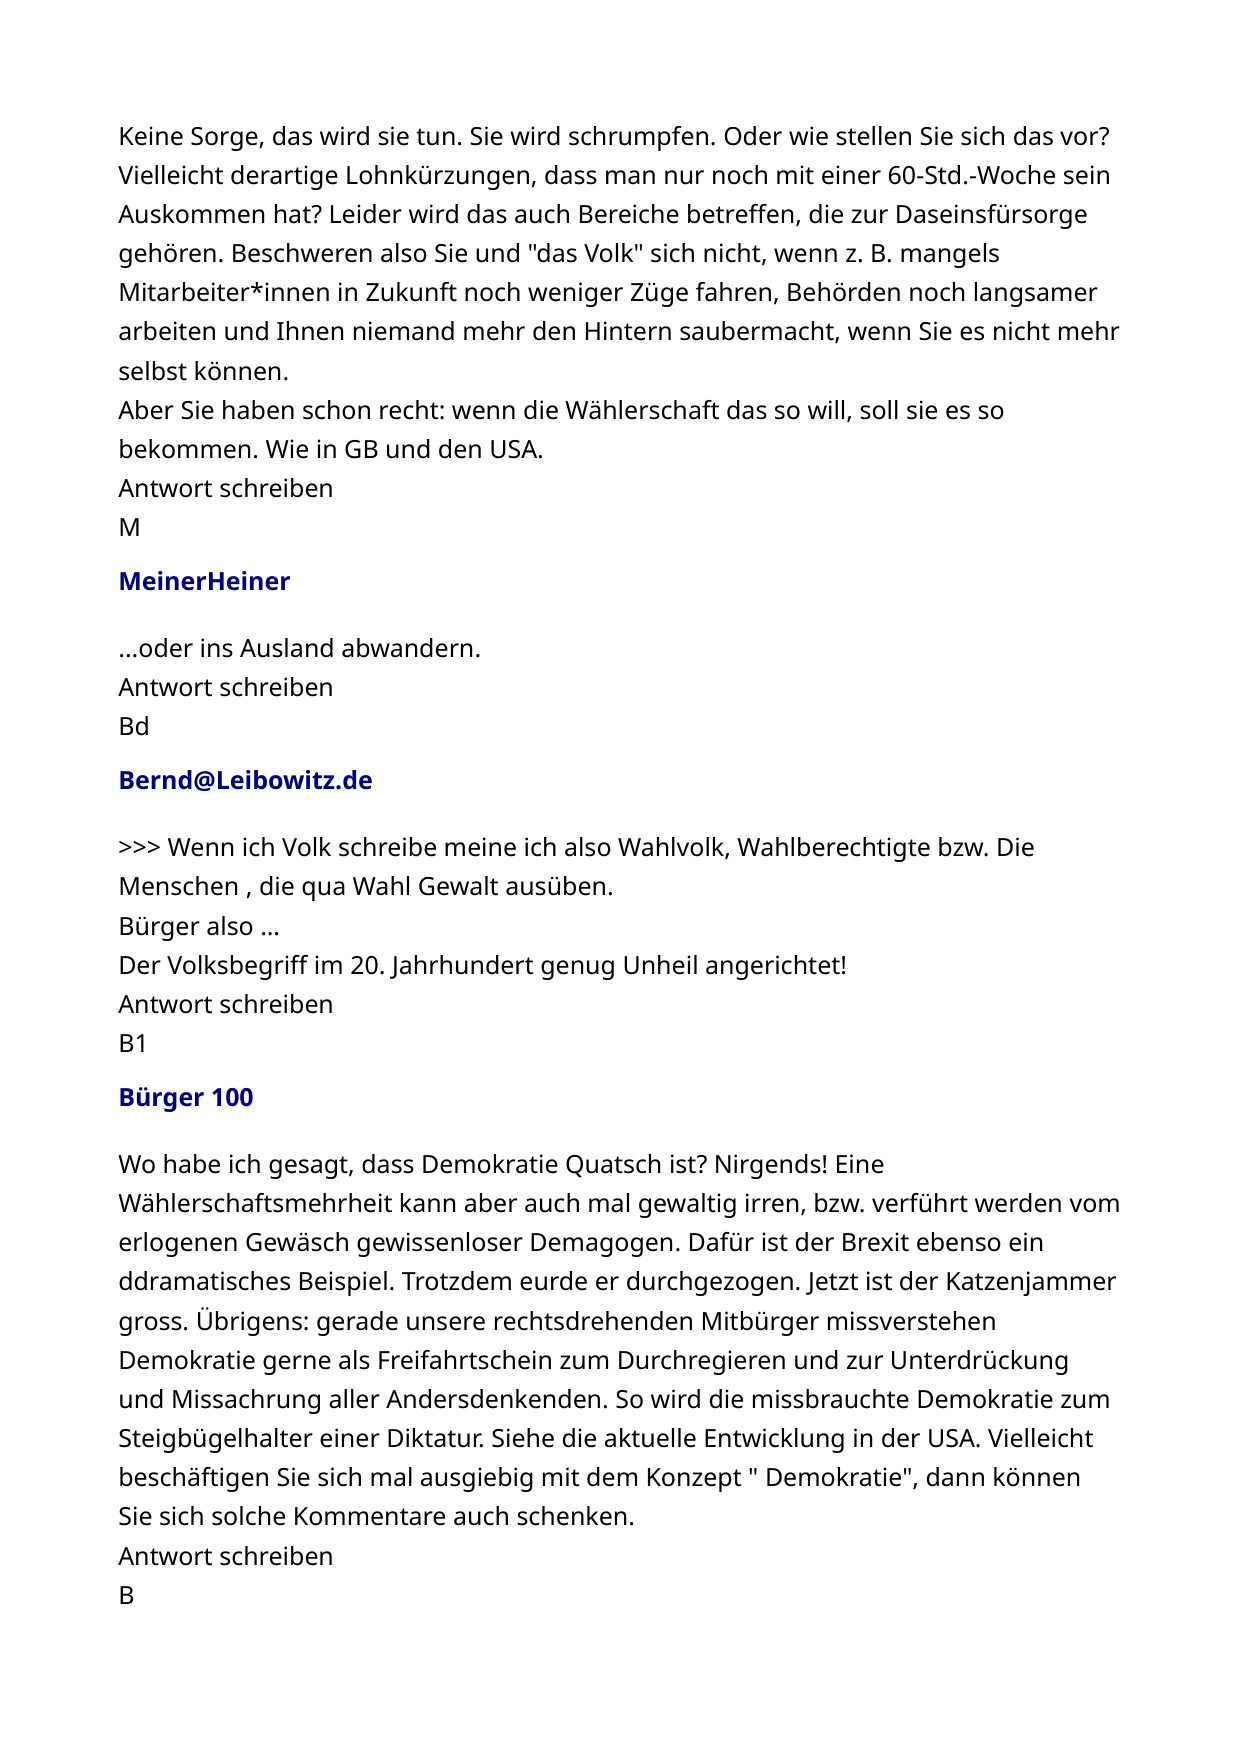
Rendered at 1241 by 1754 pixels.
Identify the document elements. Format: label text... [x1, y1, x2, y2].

text >>> Wenn ich Volk schreibe meine ich also Wahlvolk, Wahlberechtigte bzw. Die Menschen , die qua Wahl Gewalt ausüben. [118, 830, 1122, 903]
text B1 [118, 1026, 1122, 1060]
subtitle Bernd@Leibowitz.de [118, 763, 1122, 797]
text Antwort schreiben [118, 1538, 1122, 1572]
subtitle Bürger 100 [118, 1079, 1122, 1113]
text Antwort schreiben [118, 471, 1122, 505]
text Wo habe ich gesagt, dass Demokratie Quatsch ist? Nirgends! Eine Wählerschaftsmehrheit kann aber auch mal gewaltig irren, bzw. verführt werden vom erlogenen Gewäsch gewissenloser Demagogen. Dafür ist der Brexit ebenso ein ddramatisches Beispiel. Trotzdem eurde er durchgezogen. Jetzt ist der Katzenjammer gross. Übrigens: gerade unsere rechtsdrehenden Mitbürger missverstehen Demokratie gerne als Freifahrtschein zum Durchregieren und zur Unterdrückung und Missachrung aller Andersdenkenden. So wird die missbrauchte Demokratie zum Steigbügelhalter einer Diktatur. Siehe die aktuelle Entwicklung in der USA. Vielleicht beschäftigen Sie sich mal ausgiebig mit dem Konzept " Demokratie", dann können Sie sich solche Kommentare auch schenken. [118, 1146, 1122, 1533]
text M [118, 510, 1122, 544]
text Bürger also … [118, 908, 1122, 942]
text Antwort schreiben [118, 670, 1122, 704]
text Aber Sie haben schon recht: wenn die Wählerschaft das so will, soll sie es so bekommen. Wie in GB und den USA. [118, 392, 1122, 466]
text ...oder ins Ausland abwandern. [118, 631, 1122, 665]
text Keine Sorge, das wird sie tun. Sie wird schrumpfen. Oder wie stellen Sie sich das vor? Vielleicht derartige Lohnkürzungen, dass man nur noch mit einer 60-Std.-Woche sein Auskommen hat? Leider wird das auch Bereiche betreffen, die zur Daseinsfürsorge gehören. Beschweren also Sie und "das Volk" sich nicht, wenn z. B. mangels Mitarbeiter*innen in Zukunft noch weniger Züge fahren, Behörden noch langsamer arbeiten und Ihnen niemand mehr den Hintern saubermacht, wenn Sie es nicht mehr selbst können. [118, 118, 1122, 387]
text B [118, 1577, 1122, 1611]
text Antwort schreiben [118, 986, 1122, 1021]
text Bd [118, 709, 1122, 743]
text Der Volksbegriff im 20. Jahrhundert genug Unheil angerichtet! [118, 947, 1122, 981]
subtitle MeinerHeiner [118, 563, 1122, 598]
